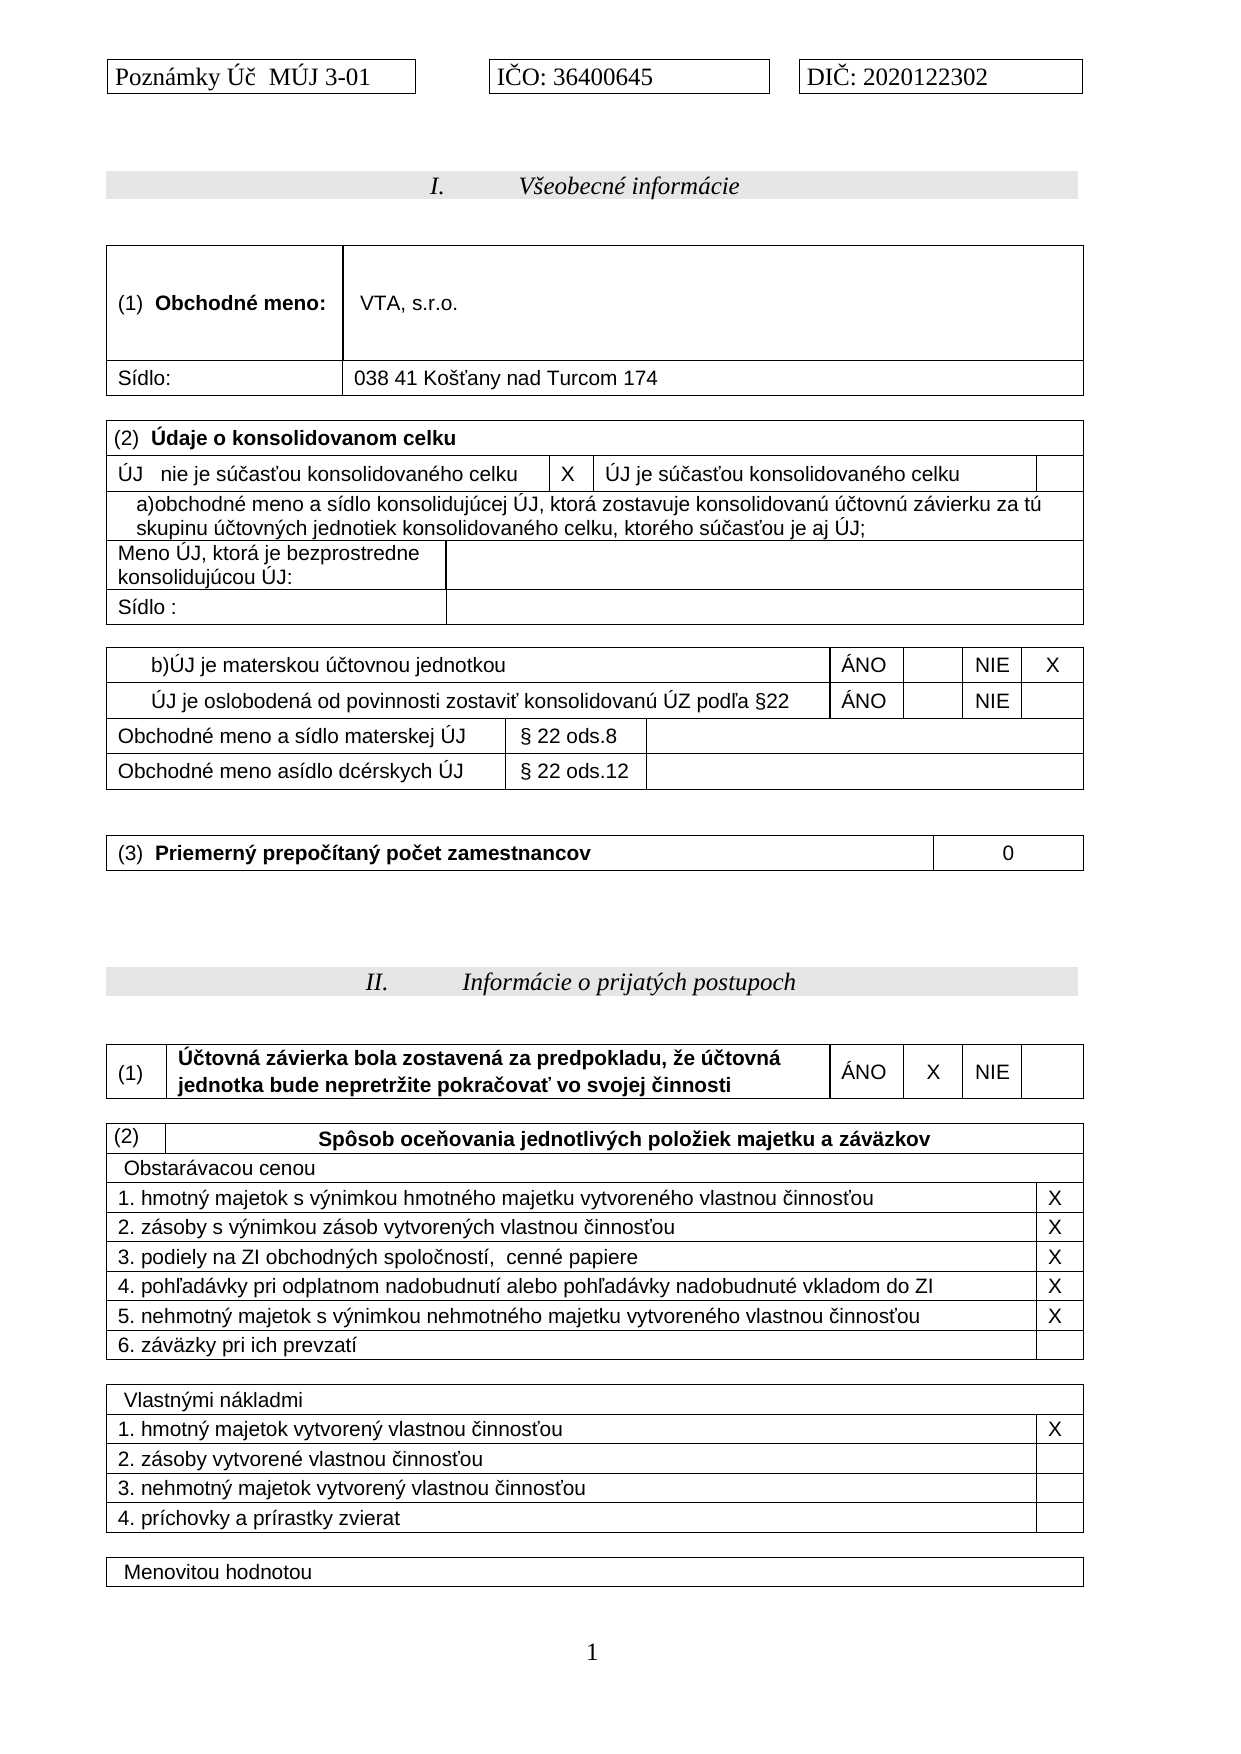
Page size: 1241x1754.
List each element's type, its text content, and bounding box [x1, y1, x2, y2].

table_cell § 22 ods.12 [506, 754, 646, 788]
table_cell [904, 683, 962, 718]
table_cell ÚJ nie je súčasťou konsolidovaného celku [107, 456, 549, 491]
table_header b)ÚJ je materskou účtovnou jednotkou [107, 648, 829, 682]
table_cell Meno ÚJ, ktorá je bezprostredne konsolidujúcou ÚJ: [107, 541, 445, 589]
table_cell 3. podiely na ZI obchodných spoločností, cenné papiere [107, 1242, 1036, 1271]
table_cell [1037, 1444, 1083, 1473]
table_header ÁNO [831, 1045, 903, 1098]
table_cell Obchodné meno a sídlo materskej ÚJ [107, 719, 505, 753]
table_header NIE [963, 1045, 1021, 1098]
table_cell Obstarávacou cenou [107, 1154, 1083, 1182]
table_cell ÁNO [831, 683, 903, 718]
table_cell X [1037, 1242, 1083, 1271]
table_header X [904, 1045, 962, 1098]
table_header ÁNO [831, 648, 903, 682]
table_cell X [1037, 1415, 1083, 1443]
table_header Účtovná závierka bola zostavená za predpokladu, že účtovná jednotka bude nepretržite pokračovať vo svojej činnosti [167, 1045, 829, 1098]
table_cell X [1037, 1183, 1083, 1212]
table_header [1022, 1045, 1083, 1098]
table_cell X [1037, 1213, 1083, 1241]
table_header Vlastnými nákladmi [107, 1385, 1083, 1414]
table_header Obchodné meno: [107, 246, 342, 359]
table_cell 1. hmotný majetok vytvorený vlastnou činnosťou [107, 1415, 1036, 1443]
table_header [107, 1045, 166, 1098]
table_header VTA, s.r.o. [344, 246, 1083, 359]
table_cell 5. nehmotný majetok s výnimkou nehmotného majetku vytvoreného vlastnou činnosťou [107, 1301, 1036, 1330]
table_cell 2. zásoby s výnimkou zásob vytvorených vlastnou činnosťou [107, 1213, 1036, 1241]
table_cell 4. pohľadávky pri odplatnom nadobudnutí alebo pohľadávky nadobudnuté vkladom do ZI [107, 1272, 1036, 1300]
table_header Spôsob oceňovania jednotlivých položiek majetku a záväzkov [166, 1124, 1083, 1153]
table_cell NIE [963, 683, 1021, 718]
table_cell Sídlo: [107, 361, 342, 395]
table_cell Obchodné meno asídlo dcérskych ÚJ [107, 754, 505, 788]
table_header Údaje o konsolidovanom celku [107, 421, 1083, 455]
table_header Menovitou hodnotou [107, 1558, 1083, 1586]
table_cell [1037, 1331, 1083, 1359]
table_cell 4. príchovky a prírastky zvierat [107, 1503, 1036, 1532]
table_header Priemerný prepočítaný počet zamestnancov [107, 836, 933, 870]
table_cell [447, 541, 1083, 589]
table_cell [1037, 456, 1083, 491]
table_header NIE [963, 648, 1021, 682]
table_cell § 22 ods.8 [506, 719, 646, 753]
table_header [904, 648, 962, 682]
table_cell Sídlo : [107, 590, 446, 624]
table_cell 038 41 Košťany nad Turcom 174 [343, 361, 1083, 395]
table_cell [1037, 1474, 1083, 1502]
table_cell 2. zásoby vytvorené vlastnou činnosťou [107, 1444, 1036, 1473]
table_cell 6. záväzky pri ich prevzatí [107, 1331, 1036, 1359]
table_header [107, 1124, 165, 1153]
table_cell [447, 590, 1083, 624]
table_cell 1. hmotný majetok s výnimkou hmotného majetku vytvoreného vlastnou činnosťou [107, 1183, 1036, 1212]
table_cell ÚJ je súčasťou konsolidovaného celku [594, 456, 1036, 491]
table_header X [1022, 648, 1083, 682]
table_cell X [1037, 1272, 1083, 1300]
table_cell a)obchodné meno a sídlo konsolidujúcej ÚJ, ktorá zostavuje konsolidovanú účtovnú závierku za tú skupinu účtovných jednotiek konsolidovaného celku, ktorého súčasťou je aj ÚJ; [107, 492, 1083, 540]
table_cell [1022, 683, 1083, 718]
table_cell [647, 719, 1083, 753]
table_cell X [1037, 1301, 1083, 1330]
table_cell ÚJ je oslobodená od povinnosti zostaviť konsolidovanú ÚZ podľa §22 [107, 683, 829, 718]
table_cell 3. nehmotný majetok vytvorený vlastnou činnosťou [107, 1474, 1036, 1502]
table_cell X [550, 456, 593, 491]
table_header 0 [934, 836, 1083, 870]
table_cell [1037, 1503, 1083, 1532]
list Všeobecné informácie [106, 171, 1078, 199]
list Informácie o prijatých postupoch [106, 967, 1078, 996]
table_cell [647, 754, 1083, 788]
